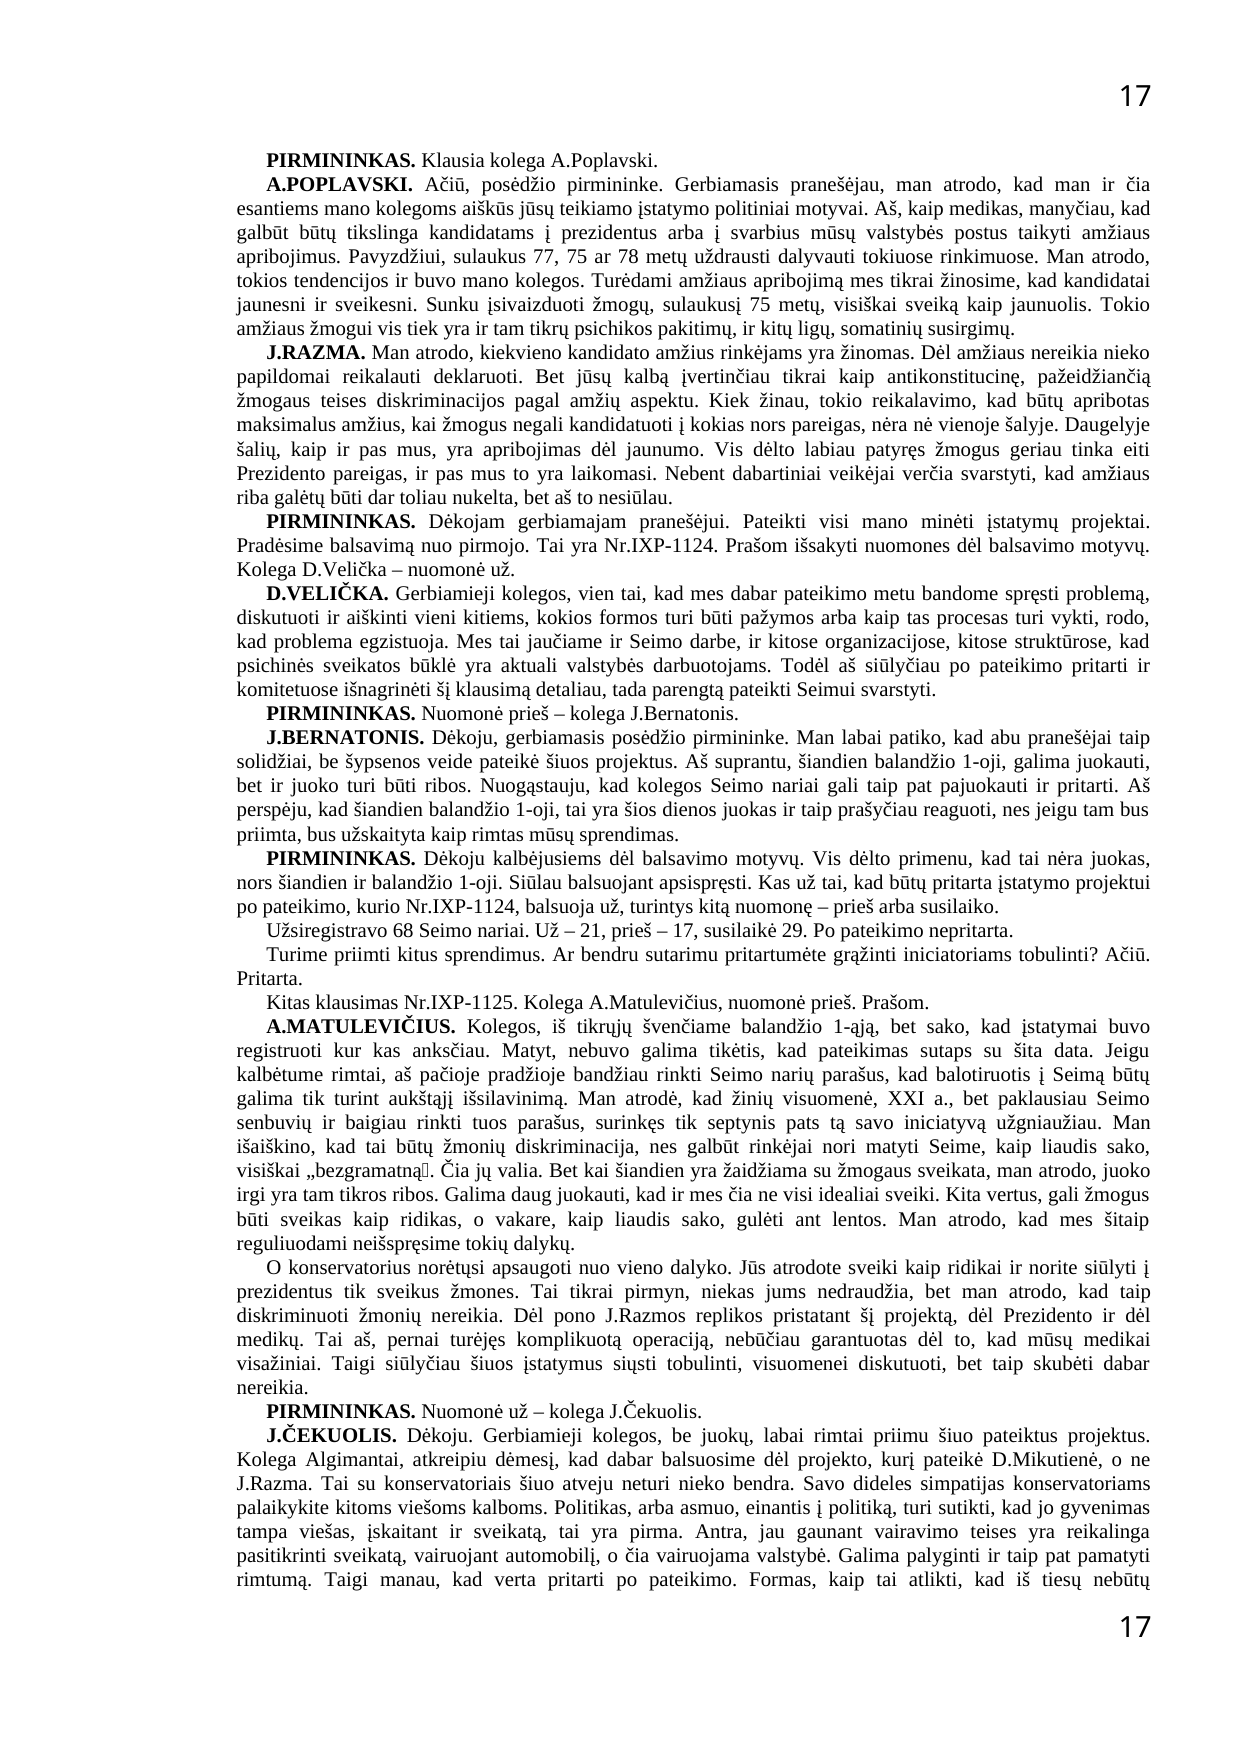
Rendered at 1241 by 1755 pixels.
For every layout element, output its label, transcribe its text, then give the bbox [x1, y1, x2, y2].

text PIRMININKAS. Nuomonė prieš – kolega J.Bernatonis. [236, 701, 1152, 725]
text Kitas klausimas Nr.IXP-1125. Kolega A.Matulevičius, nuomonė prieš. Prašom. [236, 990, 1152, 1014]
text PIRMININKAS. Dėkoju kalbėjusiems dėl balsavimo motyvų. Vis dėlto primenu, kad tai nėra juokas, nors šiandien ir balandžio 1-oji. Siūlau balsuojant apsispręsti. Kas už tai, kad būtų pritarta įstatymo projektui po pateikimo, kurio Nr.IXP-1124, balsuoja už, turintys kitą nuomonę – prieš arba susilaiko. [236, 846, 1152, 918]
text PIRMININKAS. Nuomonė už – kolega J.Čekuolis. [236, 1399, 1152, 1423]
text J.ČEKUOLIS. Dėkoju. Gerbiamieji kolegos, be juokų, labai rimtai priimu šiuo pateiktus projektus. Kolega Algimantai, atkreipiu dėmesį, kad dabar balsuosime dėl projekto, kurį pateikė D.Mikutienė, o ne J.Razma. Tai su konservatoriais šiuo atveju neturi nieko bendra. Savo dideles simpatijas konservatoriams palaikykite kitoms viešoms kalboms. Politikas, arba asmuo, einantis į politiką, turi sutikti, kad jo gyvenimas tampa viešas, įskaitant ir sveikatą, tai yra pirma. Antra, jau gaunant vairavimo teises yra reikalinga pasitikrinti sveikatą, vairuojant automobilį, o čia vairuojama valstybė. Galima palyginti ir taip pat pamatyti rimtumą. Taigi manau, kad verta pritarti po pateikimo. Formas, kaip tai atlikti, kad iš tiesų nebūtų [236, 1423, 1152, 1591]
text Užsiregistravo 68 Seimo nariai. Už – 21, prieš – 17, susilaikė 29. Po pateikimo nepritarta. [236, 918, 1152, 942]
text O konservatorius norėtųsi apsaugoti nuo vieno dalyko. Jūs atrodote sveiki kaip ridikai ir norite siūlyti į prezidentus tik sveikus žmones. Tai tikrai pirmyn, niekas jums nedraudžia, bet man atrodo, kad taip diskriminuoti žmonių nereikia. Dėl pono J.Razmos replikos pristatant šį projektą, dėl Prezidento ir dėl medikų. Tai aš, pernai turėjęs komplikuotą operaciją, nebūčiau garantuotas dėl to, kad mūsų medikai visažiniai. Taigi siūlyčiau šiuos įstatymus siųsti tobulinti, visuomenei diskutuoti, bet taip skubėti dabar nereikia. [236, 1254, 1152, 1399]
text D.VELIČKA. Gerbiamieji kolegos, vien tai, kad mes dabar pateikimo metu bandome spręsti problemą, diskutuoti ir aiškinti vieni kitiems, kokios formos turi būti pažymos arba kaip tas procesas turi vykti, rodo, kad problema egzistuoja. Mes tai jaučiame ir Seimo darbe, ir kitose organizacijose, kitose struktūrose, kad psichinės sveikatos būklė yra aktuali valstybės darbuotojams. Todėl aš siūlyčiau po pateikimo pritarti ir komitetuose išnagrinėti šį klausimą detaliau, tada parengtą pateikti Seimui svarstyti. [236, 581, 1152, 701]
text PIRMININKAS. Klausia kolega A.Poplavski. [236, 148, 1152, 172]
text J.BERNATONIS. Dėkoju, gerbiamasis posėdžio pirmininke. Man labai patiko, kad abu pranešėjai taip solidžiai, be šypsenos veide pateikė šiuos projektus. Aš suprantu, šiandien balandžio 1-oji, galima juokauti, bet ir juoko turi būti ribos. Nuogąstauju, kad kolegos Seimo nariai gali taip pat pajuokauti ir pritarti. Aš perspėju, kad šiandien balandžio 1-oji, tai yra šios dienos juokas ir taip prašyčiau reaguoti, nes jeigu tam bus priimta, bus užskaityta kaip rimtas mūsų sprendimas. [236, 725, 1152, 846]
text A.POPLAVSKI. Ačiū, posėdžio pirmininke. Gerbiamasis pranešėjau, man atrodo, kad man ir čia esantiems mano kolegoms aiškūs jūsų teikiamo įstatymo politiniai motyvai. Aš, kaip medikas, manyčiau, kad galbūt būtų tikslinga kandidatams į prezidentus arba į svarbius mūsų valstybės postus taikyti amžiaus apribojimus. Pavyzdžiui, sulaukus 77, 75 ar 78 metų uždrausti dalyvauti tokiuose rinkimuose. Man atrodo, tokios tendencijos ir buvo mano kolegos. Turėdami amžiaus apribojimą mes tikrai žinosime, kad kandidatai jaunesni ir sveikesni. Sunku įsivaizduoti žmogų, sulaukusį 75 metų, visiškai sveiką kaip jaunuolis. Tokio amžiaus žmogui vis tiek yra ir tam tikrų psichikos pakitimų, ir kitų ligų, somatinių susirgimų. [236, 172, 1152, 340]
text Turime priimti kitus sprendimus. Ar bendru sutarimu pritartumėte grąžinti iniciatoriams tobulinti? Ačiū. Pritarta. [236, 942, 1152, 990]
text PIRMININKAS. Dėkojam gerbiamajam pranešėjui. Pateikti visi mano minėti įstatymų projektai. Pradėsime balsavimą nuo pirmojo. Tai yra Nr.IXP-1124. Prašom išsakyti nuomones dėl balsavimo motyvų. Kolega D.Velička – nuomonė už. [236, 509, 1152, 581]
text J.RAZMA. Man atrodo, kiekvieno kandidato amžius rinkėjams yra žinomas. Dėl amžiaus nereikia nieko papildomai reikalauti deklaruoti. Bet jūsų kalbą įvertinčiau tikrai kaip antikonstitucinę, pažeidžiančią žmogaus teises diskriminacijos pagal amžių aspektu. Kiek žinau, tokio reikalavimo, kad būtų apribotas maksimalus amžius, kai žmogus negali kandidatuoti į kokias nors pareigas, nėra nė vienoje šalyje. Daugelyje šalių, kaip ir pas mus, yra apribojimas dėl jaunumo. Vis dėlto labiau patyręs žmogus geriau tinka eiti Prezidento pareigas, ir pas mus to yra laikomasi. Nebent dabartiniai veikėjai verčia svarstyti, kad amžiaus riba galėtų būti dar toliau nukelta, bet aš to nesiūlau. [236, 340, 1152, 509]
text A.MATULEVIČIUS. Kolegos, iš tikrųjų švenčiame balandžio 1-ąją, bet sako, kad įstatymai buvo registruoti kur kas anksčiau. Matyt, nebuvo galima tikėtis, kad pateikimas sutaps su šita data. Jeigu kalbėtume rimtai, aš pačioje pradžioje bandžiau rinkti Seimo narių parašus, kad balotiruotis į Seimą būtų galima tik turint aukštąjį išsilavinimą. Man atrodė, kad žinių visuomenė, XXI a., bet paklausiau Seimo senbuvių ir baigiau rinkti tuos parašus, surinkęs tik septynis pats tą savo iniciatyvą užgniaužiau. Man išaiškino, kad tai būtų žmonių diskriminacija, nes galbūt rinkėjai nori matyti Seime, kaip liaudis sako, visiškai „bezgramatną. Čia jų valia. Bet kai šiandien yra žaidžiama su žmogaus sveikata, man atrodo, juoko irgi yra tam tikros ribos. Galima daug juokauti, kad ir mes čia ne visi idealiai sveiki. Kita vertus, gali žmogus būti sveikas kaip ridikas, o vakare, kaip liaudis sako, gulėti ant lentos. Man atrodo, kad mes šitaip reguliuodami neišspręsime tokių dalykų. [236, 1014, 1152, 1254]
